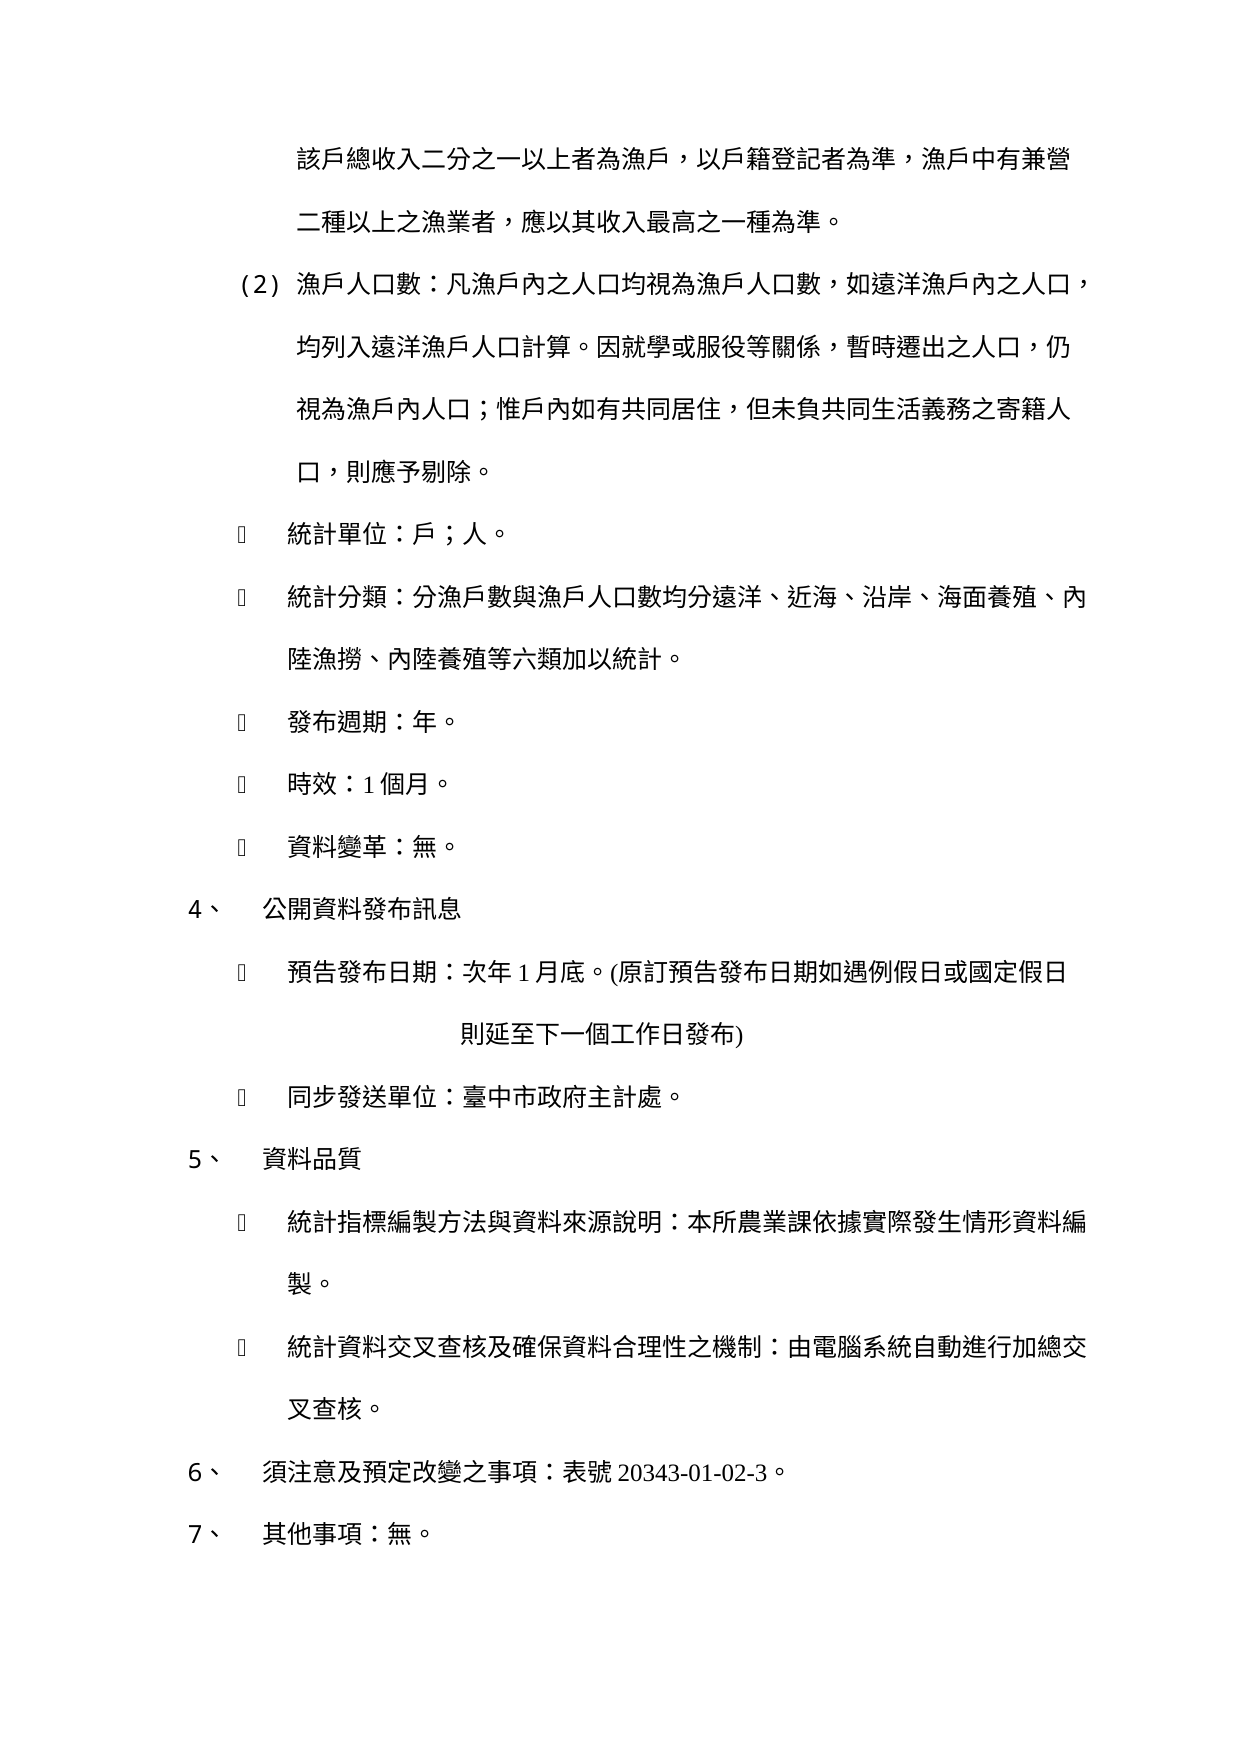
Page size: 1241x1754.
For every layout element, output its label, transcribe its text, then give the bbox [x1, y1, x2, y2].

list 統計單位：戶；人。 [237, 491, 1087, 554]
list 資料變革：無。 [237, 804, 1087, 866]
list 其他事項：無。 [187, 1491, 1087, 1554]
list 統計分類：分漁戶數與漁戶人口數均分遠洋、近海、沿岸、海面養殖、內陸漁撈、內陸養殖等六類加以統計。 [237, 554, 1087, 679]
list 統計指標編製方法與資料來源說明：本所農業課依據實際發生情形資料編製。 [237, 1179, 1087, 1304]
list 統計資料交叉查核及確保資料合理性之機制：由電腦系統自動進行加總交叉查核。 [237, 1304, 1087, 1429]
list 該戶總收入二分之一以上者為漁戶，以戶籍登記者為準，漁戶中有兼營二種以上之漁業者，應以其收入最高之一種為準。 [237, 116, 1087, 241]
list 公開資料發布訊息 [187, 866, 1087, 929]
list 資料品質 [187, 1116, 1087, 1179]
list 預告發布日期：次年1月底。(原訂預告發布日期如遇例假日或國定假日則延至下一個工作日發布) [237, 929, 1087, 1054]
list 時效：1個月。 [237, 741, 1087, 804]
list 須注意及預定改變之事項：表號20343-01-02-3。 [187, 1429, 1087, 1491]
list 發布週期：年。 [237, 679, 1087, 741]
list 同步發送單位：臺中市政府主計處。 [237, 1054, 1087, 1116]
list 漁戶人口數：凡漁戶內之人口均視為漁戶人口數，如遠洋漁戶內之人口，均列入遠洋漁戶人口計算。因就學或服役等關係，暫時遷出之人口，仍視為漁戶內人口；惟戶內如有共同居住，但未負共同生活義務之寄籍人口，則應予剔除。 [237, 241, 1087, 491]
